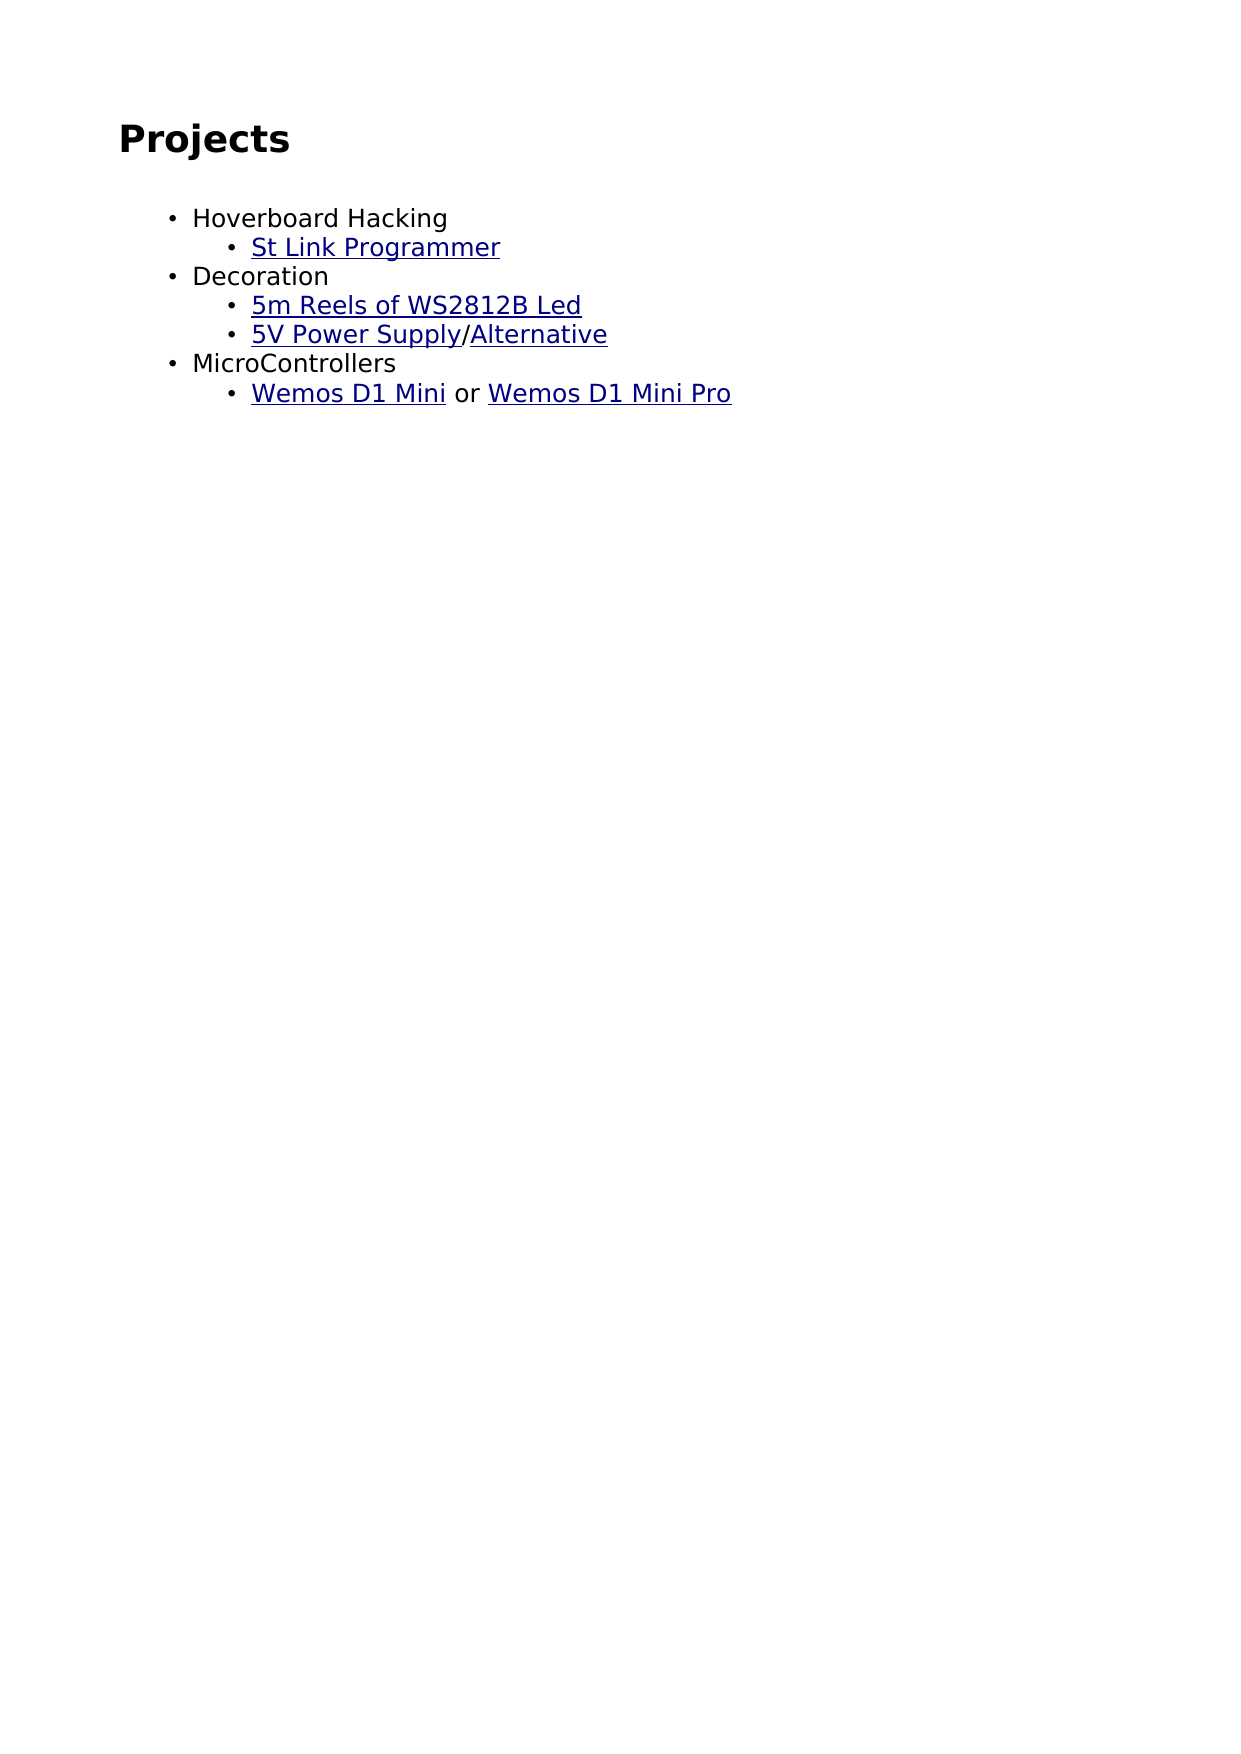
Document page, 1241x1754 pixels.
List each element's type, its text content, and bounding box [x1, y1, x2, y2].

list 5m Reels of WS2812B Led [236, 291, 1122, 320]
list St Link Programmer [236, 233, 1122, 262]
list Hoverboard Hacking [177, 204, 1122, 233]
list Decoration [177, 262, 1122, 291]
list MicroControllers [177, 349, 1122, 379]
subtitle Projects [118, 118, 1122, 162]
list Wemos D1 Mini or Wemos D1 Mini Pro [236, 379, 1122, 408]
list 5V Power Supply/Alternative [236, 320, 1122, 349]
